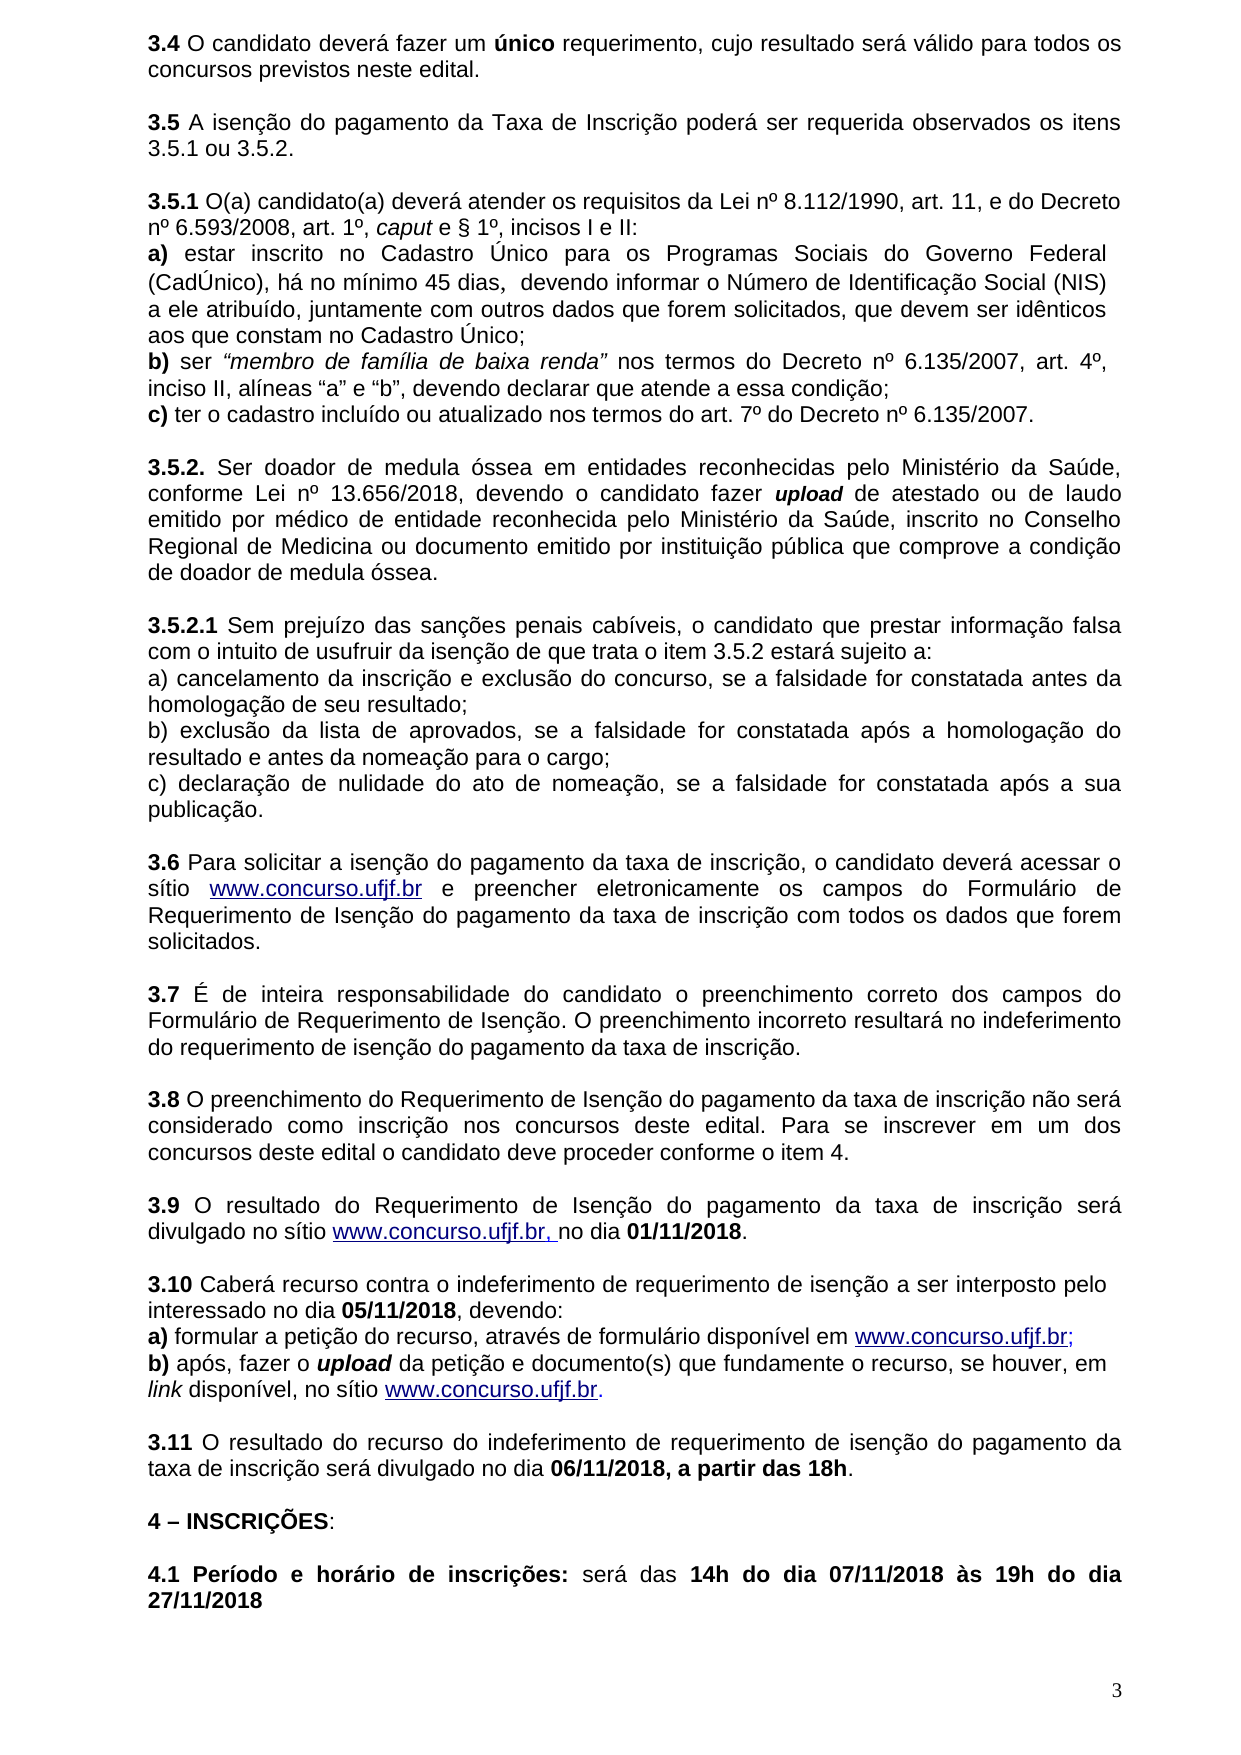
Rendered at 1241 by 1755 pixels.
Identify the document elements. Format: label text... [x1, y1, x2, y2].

text a) estar inscrito no Cadastro Único para os Programas Sociais do Governo Federal (CadÚnico), há no mínimo 45 dias, devendo informar o Número de Identificação Social (NIS) a ele atribuído, juntamente com outros dados que forem solicitados, que devem ser idênticos aos que constam no Cadastro Único; [148, 240, 1107, 348]
text c) ter o cadastro incluído ou atualizado nos termos do art. 7º do Decreto nº 6.135/2007. [148, 401, 1122, 427]
text a) cancelamento da inscrição e exclusão do concurso, se a falsidade for constatada antes da homologação de seu resultado; [148, 664, 1122, 717]
text 3.10 Caberá recurso contra o indeferimento de requerimento de isenção a ser interposto pelo interessado no dia 05/11/2018, devendo: [148, 1271, 1107, 1323]
text 3.5.1 O(a) candidato(a) deverá atender os requisitos da Lei nº 8.112/1990, art. 11, e do Decreto nº 6.593/2008, art. 1º, caput e § 1º, incisos I e II: [148, 188, 1122, 240]
text 3.5 A isenção do pagamento da Taxa de Inscrição poderá ser requerida observados os itens 3.5.1 ou 3.5.2. [148, 109, 1122, 161]
text 3.4 O candidato deverá fazer um único requerimento, cujo resultado será válido para todos os concursos previstos neste edital. [148, 29, 1122, 82]
text 3.8 O preenchimento do Requerimento de Isenção do pagamento da taxa de inscrição não será considerado como inscrição nos concursos deste edital. Para se inscrever em um dos concursos deste edital o candidato deve proceder conforme o item 4. [148, 1086, 1122, 1165]
text 3.11 O resultado do recurso do indeferimento de requerimento de isenção do pagamento da taxa de inscrição será divulgado no dia 06/11/2018, a partir das 18h. [148, 1429, 1122, 1481]
text 3.7 É de inteira responsabilidade do candidato o preenchimento correto dos campos do Formulário de Requerimento de Isenção. O preenchimento incorreto resultará no indeferimento do requerimento de isenção do pagamento da taxa de inscrição. [148, 981, 1122, 1060]
text b) ser “membro de família de baixa renda” nos termos do Decreto nº 6.135/2007, art. 4º, inciso II, alíneas “a” e “b”, devendo declarar que atende a essa condição; [148, 348, 1107, 401]
text c) declaração de nulidade do ato de nomeação, se a falsidade for constatada após a sua publicação. [148, 770, 1122, 823]
text 3.5.2.1 Sem prejuízo das sanções penais cabíveis, o candidato que prestar informação falsa com o intuito de usufruir da isenção de que trata o item 3.5.2 estará sujeito a: [148, 612, 1122, 664]
text b) exclusão da lista de aprovados, se a falsidade for constatada após a homologação do resultado e antes da nomeação para o cargo; [148, 717, 1122, 770]
text 3.5.2. Ser doador de medula óssea em entidades reconhecidas pelo Ministério da Saúde, conforme Lei nº 13.656/2018, devendo o candidato fazer upload de atestado ou de laudo emitido por médico de entidade reconhecida pelo Ministério da Saúde, inscrito no Conselho Regional de Medicina ou documento emitido por instituição pública que comprove a condição de doador de medula óssea. [148, 454, 1122, 585]
text a) formular a petição do recurso, através de formulário disponível em www.concurso.ufjf.br; [148, 1323, 1107, 1350]
text 3.9 O resultado do Requerimento de Isenção do pagamento da taxa de inscrição será divulgado no sítio www.concurso.ufjf.br, no dia 01/11/2018. [148, 1192, 1122, 1244]
text 4 – INSCRIÇÕES: [148, 1508, 1122, 1534]
text 4.1 Período e horário de inscrições: será das 14h do dia 07/11/2018 às 19h do dia 27/11/2018 [148, 1561, 1122, 1613]
text b) após, fazer o upload da petição e documento(s) que fundamente o recurso, se houver, em link disponível, no sítio www.concurso.ufjf.br. [148, 1350, 1107, 1402]
text 3.6 Para solicitar a isenção do pagamento da taxa de inscrição, o candidato deverá acessar o sítio www.concurso.ufjf.br e preencher eletronicamente os campos do Formulário de Requerimento de Isenção do pagamento da taxa de inscrição com todos os dados que forem solicitados. [148, 849, 1122, 954]
